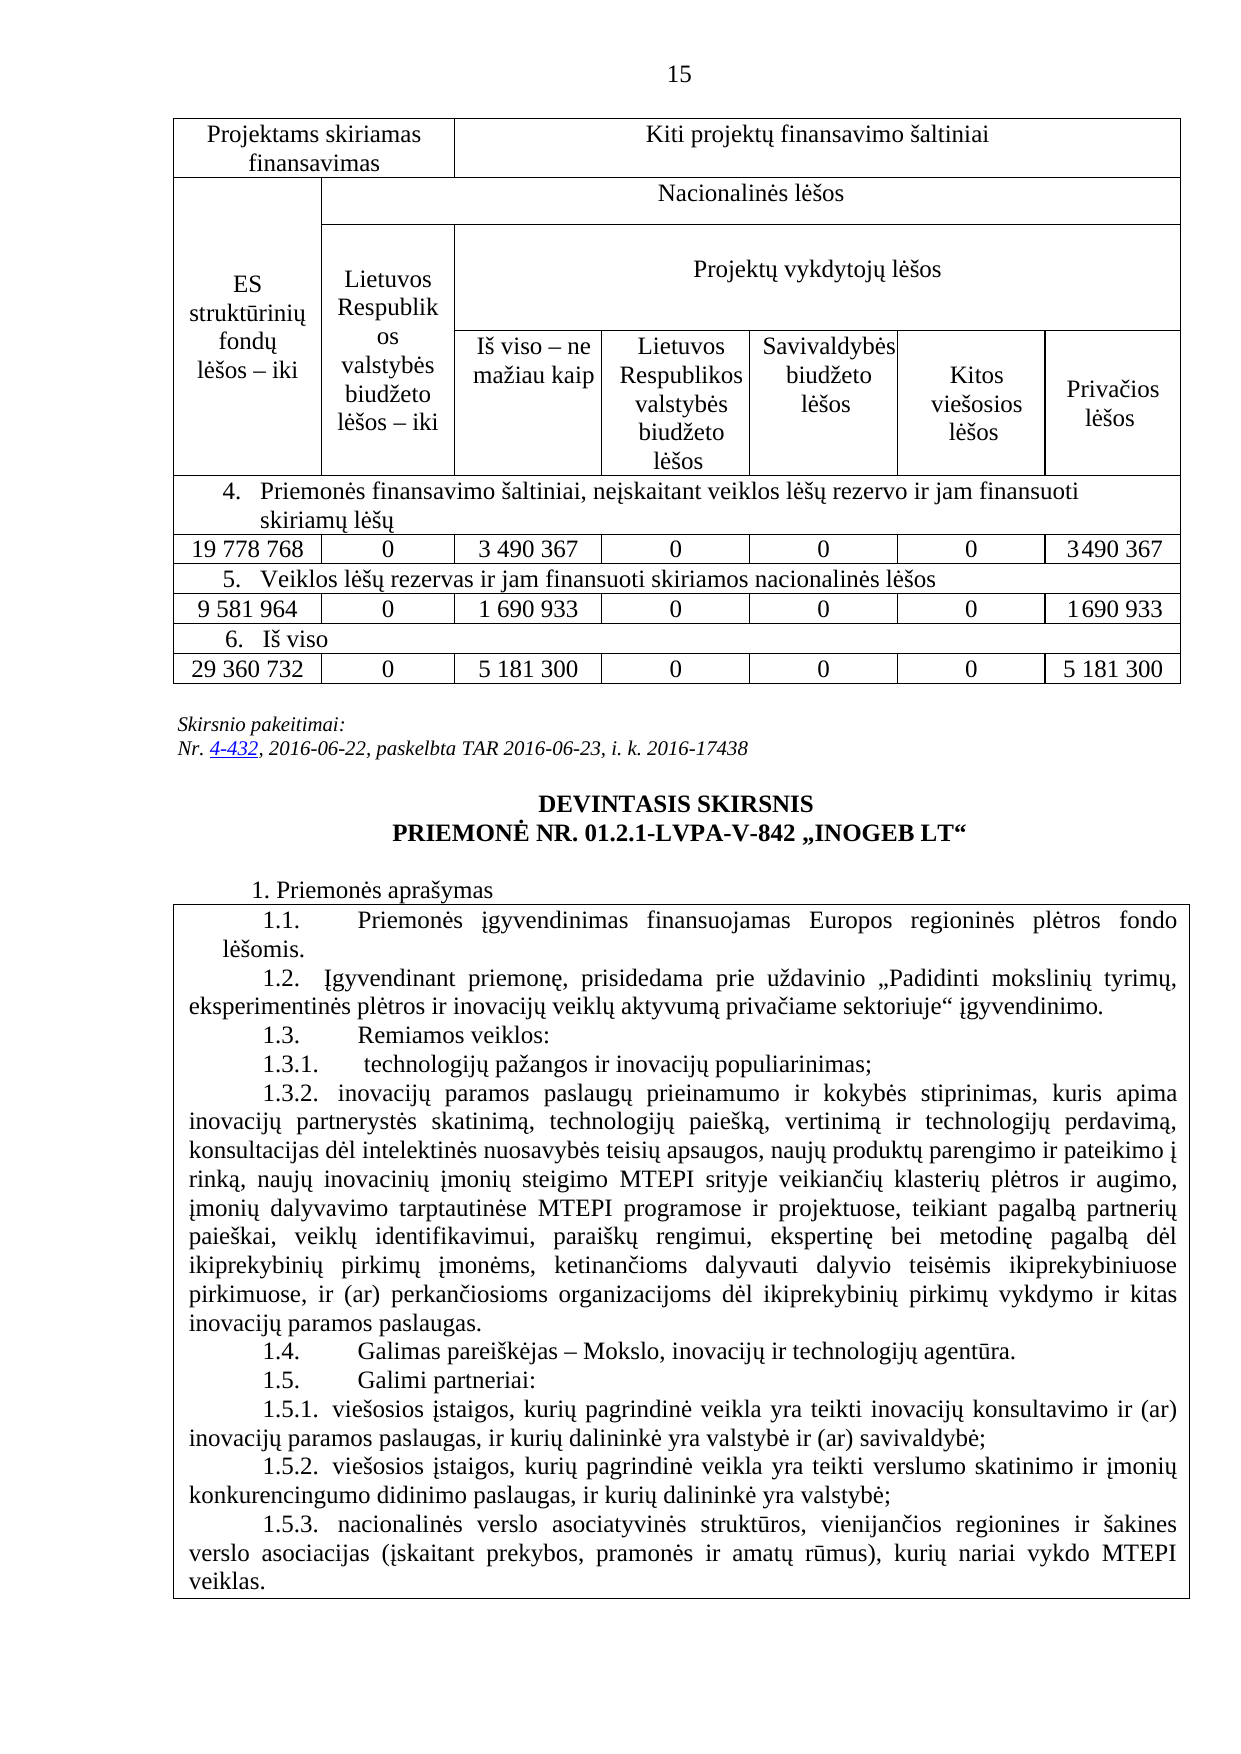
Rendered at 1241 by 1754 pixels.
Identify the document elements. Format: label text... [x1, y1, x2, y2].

table_cell Privačios lėšos [1046, 331, 1180, 475]
table_cell 19 778 768 [174, 535, 321, 563]
table_cell Kitos viešosios lėšos [898, 331, 1044, 475]
table_cell 0 [750, 535, 897, 563]
text Nr. 4-432, 2016-06-22, paskelbta TAR 2016-06-23, i. k. 2016-17438 [177, 736, 1181, 760]
table_cell 3 490 367 [1046, 535, 1180, 563]
table_cell 5 181 300 [1046, 654, 1180, 682]
table_cell 1.4. Galimas pareiškėjas – Mokslo, inovacijų ir technologijų agentūra. [174, 1336, 1189, 1365]
table_cell 5 181 300 [455, 654, 601, 682]
table_cell 0 [898, 535, 1044, 563]
text DEVINTASIS SKIRSNIS [177, 789, 1181, 818]
table_cell ES struktūrinių fondų lėšos – iki [174, 178, 321, 475]
table_cell 0 [602, 654, 749, 682]
table_cell 0 [750, 654, 897, 682]
table_cell 0 [750, 594, 897, 623]
table_cell 0 [602, 594, 749, 623]
text Skirsnio pakeitimai: [177, 712, 1181, 736]
text PRIEMONĖ NR. 01.2.1-LVPA-V-842 „INOGEB LT“ [177, 818, 1181, 847]
table_cell 0 [898, 654, 1044, 682]
table_cell 3 490 367 [455, 535, 601, 563]
table_header Kiti projektų finansavimo šaltiniai [455, 119, 1180, 177]
table_cell 5. Veiklos lėšų rezervas ir jam finansuoti skiriamos nacionalinės lėšos [174, 564, 1180, 593]
table_cell 29 360 732 [174, 654, 321, 682]
table_cell Nacionalinės lėšos [322, 178, 1180, 224]
table_cell Projektų vykdytojų lėšos [455, 225, 1180, 330]
table_cell Lietuvos Respublikos valstybės biudžeto lėšos [602, 331, 749, 475]
table_cell 4. Priemonės finansavimo šaltiniai, neįskaitant veiklos lėšų rezervo ir jam finansuoti skiriamų lėšų [174, 476, 1180, 533]
table_cell 1 690 933 [1046, 594, 1180, 623]
table_header Projektams skiriamas finansavimas [174, 119, 454, 177]
table_cell 1.5. Galimi partneriai: 1.5.1. viešosios įstaigos, kurių pagrindinė veikla yra teikti inovacijų konsultavimo ir (ar) inovacijų paramos paslaugas, ir kurių dalininkė yra valstybė ir (ar) savivaldybė; 1.5.2. viešosios įstaigos, kurių pagrindinė veikla yra teikti verslumo skatinimo ir įmonių konkurencingumo didinimo paslaugas, ir kurių dalininkė yra valstybė; 1.5.3. nacionalinės verslo asociatyvinės struktūros, vienijančios regionines ir šakines verslo asociacijas (įskaitant prekybos, pramonės ir amatų rūmus), kurių nariai vykdo MTEPI veiklas. [174, 1365, 1189, 1598]
table_cell 1.3. Remiamos veiklos: 1.3.1. technologijų pažangos ir inovacijų populiarinimas; 1.3.2. inovacijų paramos paslaugų prieinamumo ir kokybės stiprinimas, kuris apima inovacijų partnerystės skatinimą, technologijų paiešką, vertinimą ir technologijų perdavimą, konsultacijas dėl intelektinės nuosavybės teisių apsaugos, naujų produktų parengimo ir pateikimo į rinką, naujų inovacinių įmonių steigimo MTEPI srityje veikiančių klasterių plėtros ir augimo, įmonių dalyvavimo tarptautinėse MTEPI programose ir projektuose, teikiant pagalbą partnerių paieškai, veiklų identifikavimui, paraiškų rengimui, ekspertinę bei metodinę pagalbą dėl ikiprekybinių pirkimų įmonėms, ketinančioms dalyvauti dalyvio teisėmis ikiprekybiniuose pirkimuose, ir (ar) perkančiosioms organizacijoms dėl ikiprekybinių pirkimų vykdymo ir kitas inovacijų paramos paslaugas. [174, 1020, 1189, 1336]
table_cell Lietuvos Respublikos valstybės biudžeto lėšos – iki [322, 225, 454, 475]
table_cell 1.2. Įgyvendinant priemonę, prisidedama prie uždavinio „Padidinti mokslinių tyrimų, eksperimentinės plėtros ir inovacijų veiklų aktyvumą privačiame sektoriuje“ įgyvendinimo. [174, 963, 1189, 1020]
table_cell 0 [322, 535, 454, 563]
table_header 1.1. Priemonės įgyvendinimas finansuojamas Europos regioninės plėtros fondo lėšomis. [174, 905, 1189, 963]
table_cell Iš viso – ne mažiau kaip [455, 331, 601, 475]
table_cell 9 581 964 [174, 594, 321, 623]
table_cell 0 [602, 535, 749, 563]
table_cell Savivaldybės biudžeto lėšos [750, 331, 897, 475]
table_cell 0 [322, 654, 454, 682]
text 1. Priemonės aprašymas [244, 875, 1181, 904]
table_cell 0 [322, 594, 454, 623]
table_cell 1 690 933 [455, 594, 601, 623]
table_cell 0 [898, 594, 1044, 623]
table_cell 6. Iš viso [174, 624, 1180, 653]
